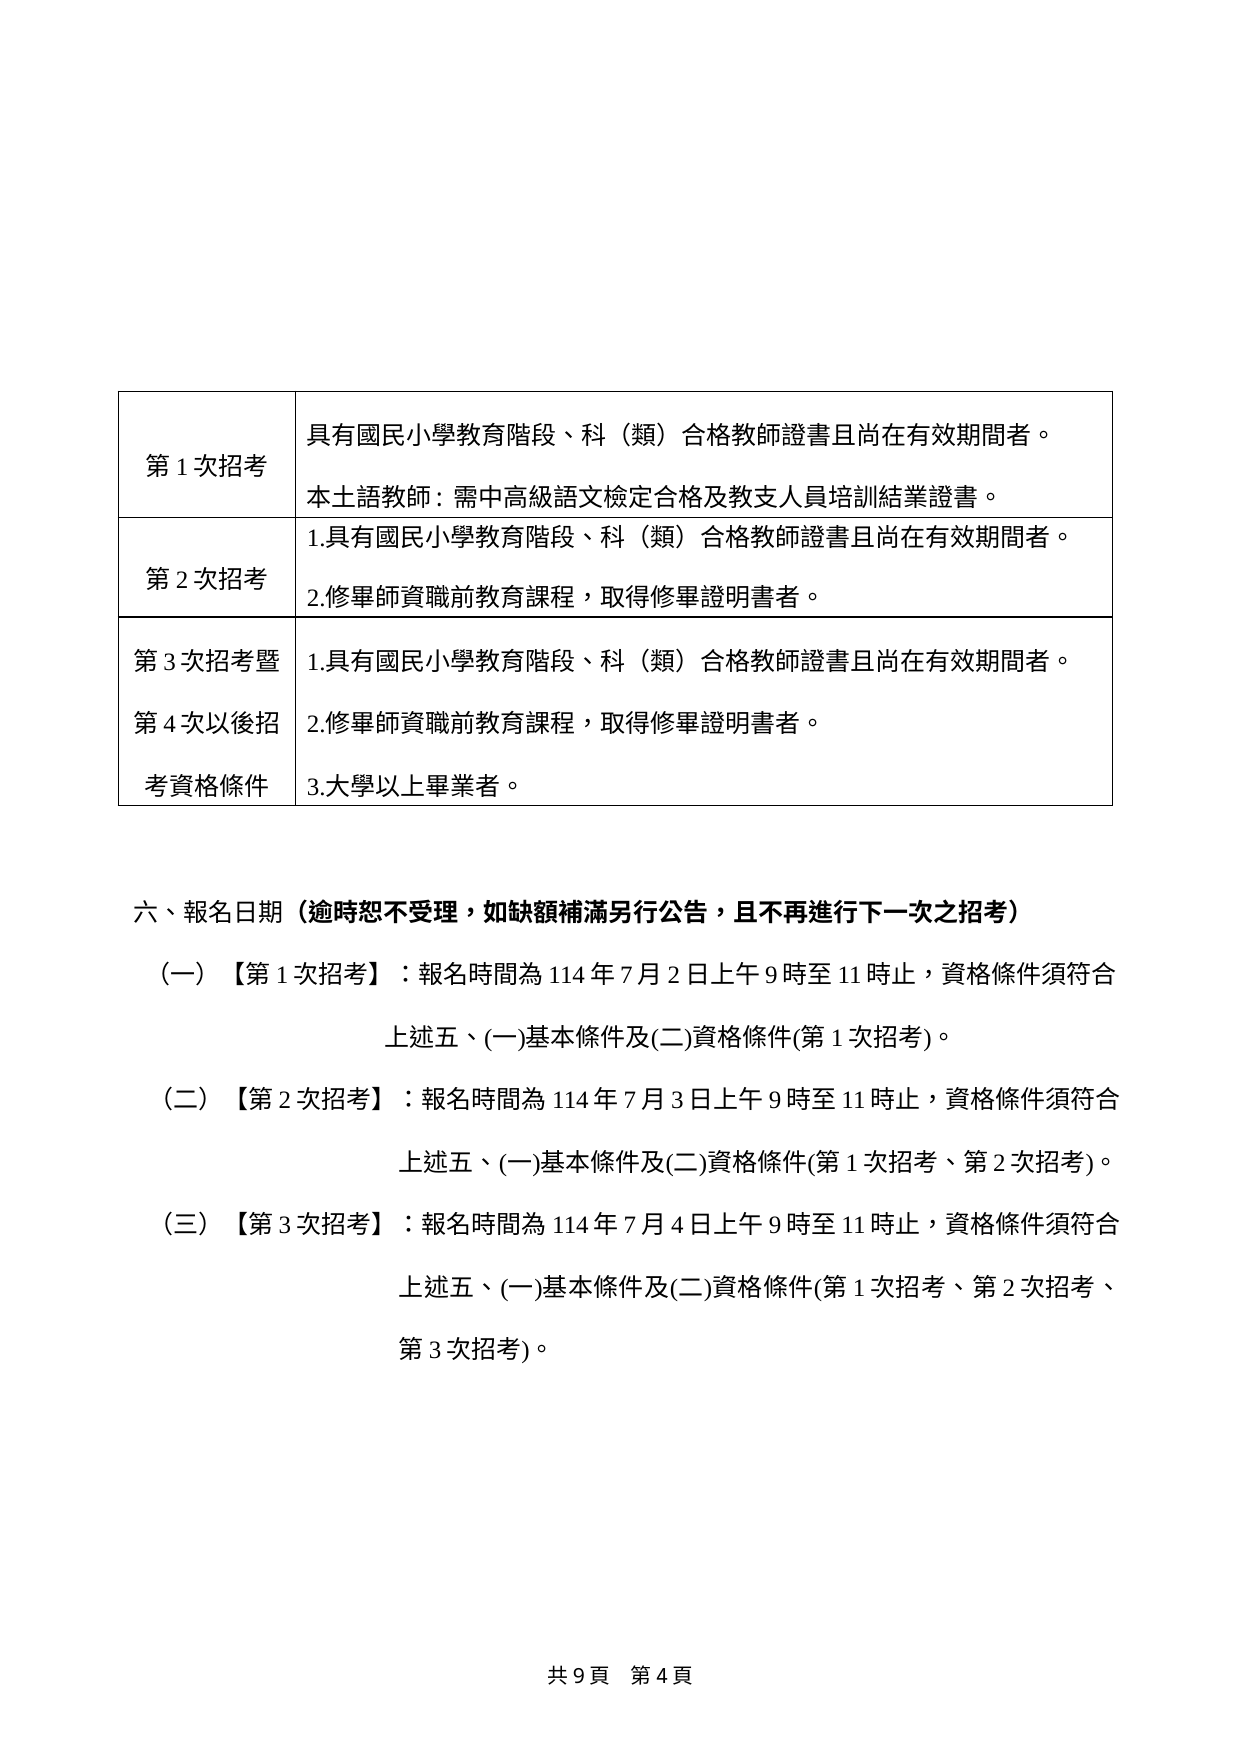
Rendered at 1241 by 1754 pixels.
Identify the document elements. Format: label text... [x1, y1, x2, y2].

table_cell 1.具有國民小學教育階段、科（類）合格教師證書且尚在有效期間者。 2.修畢師資職前教育課程，取得修畢證明書者。 [296, 518, 1112, 616]
table_header 第1次招考 [119, 392, 295, 517]
text （一）【第1次招考】：報名時間為114年7月2日上午9時至11時止，資格條件須符合上述五、(一)基本條件及(二)資格條件(第1次招考)。 [133, 931, 1122, 1056]
table_cell 第3次招考暨 第4次以後招考資格條件 [119, 618, 295, 805]
text 六、報名日期（逾時恕不受理，如缺額補滿另行公告，且不再進行下一次之招考） [133, 868, 1122, 931]
table_cell 1.具有國民小學教育階段、科（類）合格教師證書且尚在有效期間者。 2.修畢師資職前教育課程，取得修畢證明書者。 3.大學以上畢業者。 [296, 618, 1112, 805]
table_header 具有國民小學教育階段、科（類）合格教師證書且尚在有效期間者。 本土語教師: 需中高級語文檢定合格及教支人員培訓結業證書。 [296, 392, 1112, 517]
text （二）【第2次招考】：報名時間為114年7月3日上午9時至11時止，資格條件須符合上述五、(一)基本條件及(二)資格條件(第1次招考、第2次招考)。 [148, 1056, 1122, 1181]
text （三）【第3次招考】：報名時間為114年7月4日上午9時至11時止，資格條件須符合上述五、(一)基本條件及(二)資格條件(第1次招考、第2次招考、第3次招考)。 [148, 1181, 1122, 1368]
table_cell 第2次招考 [119, 518, 295, 616]
